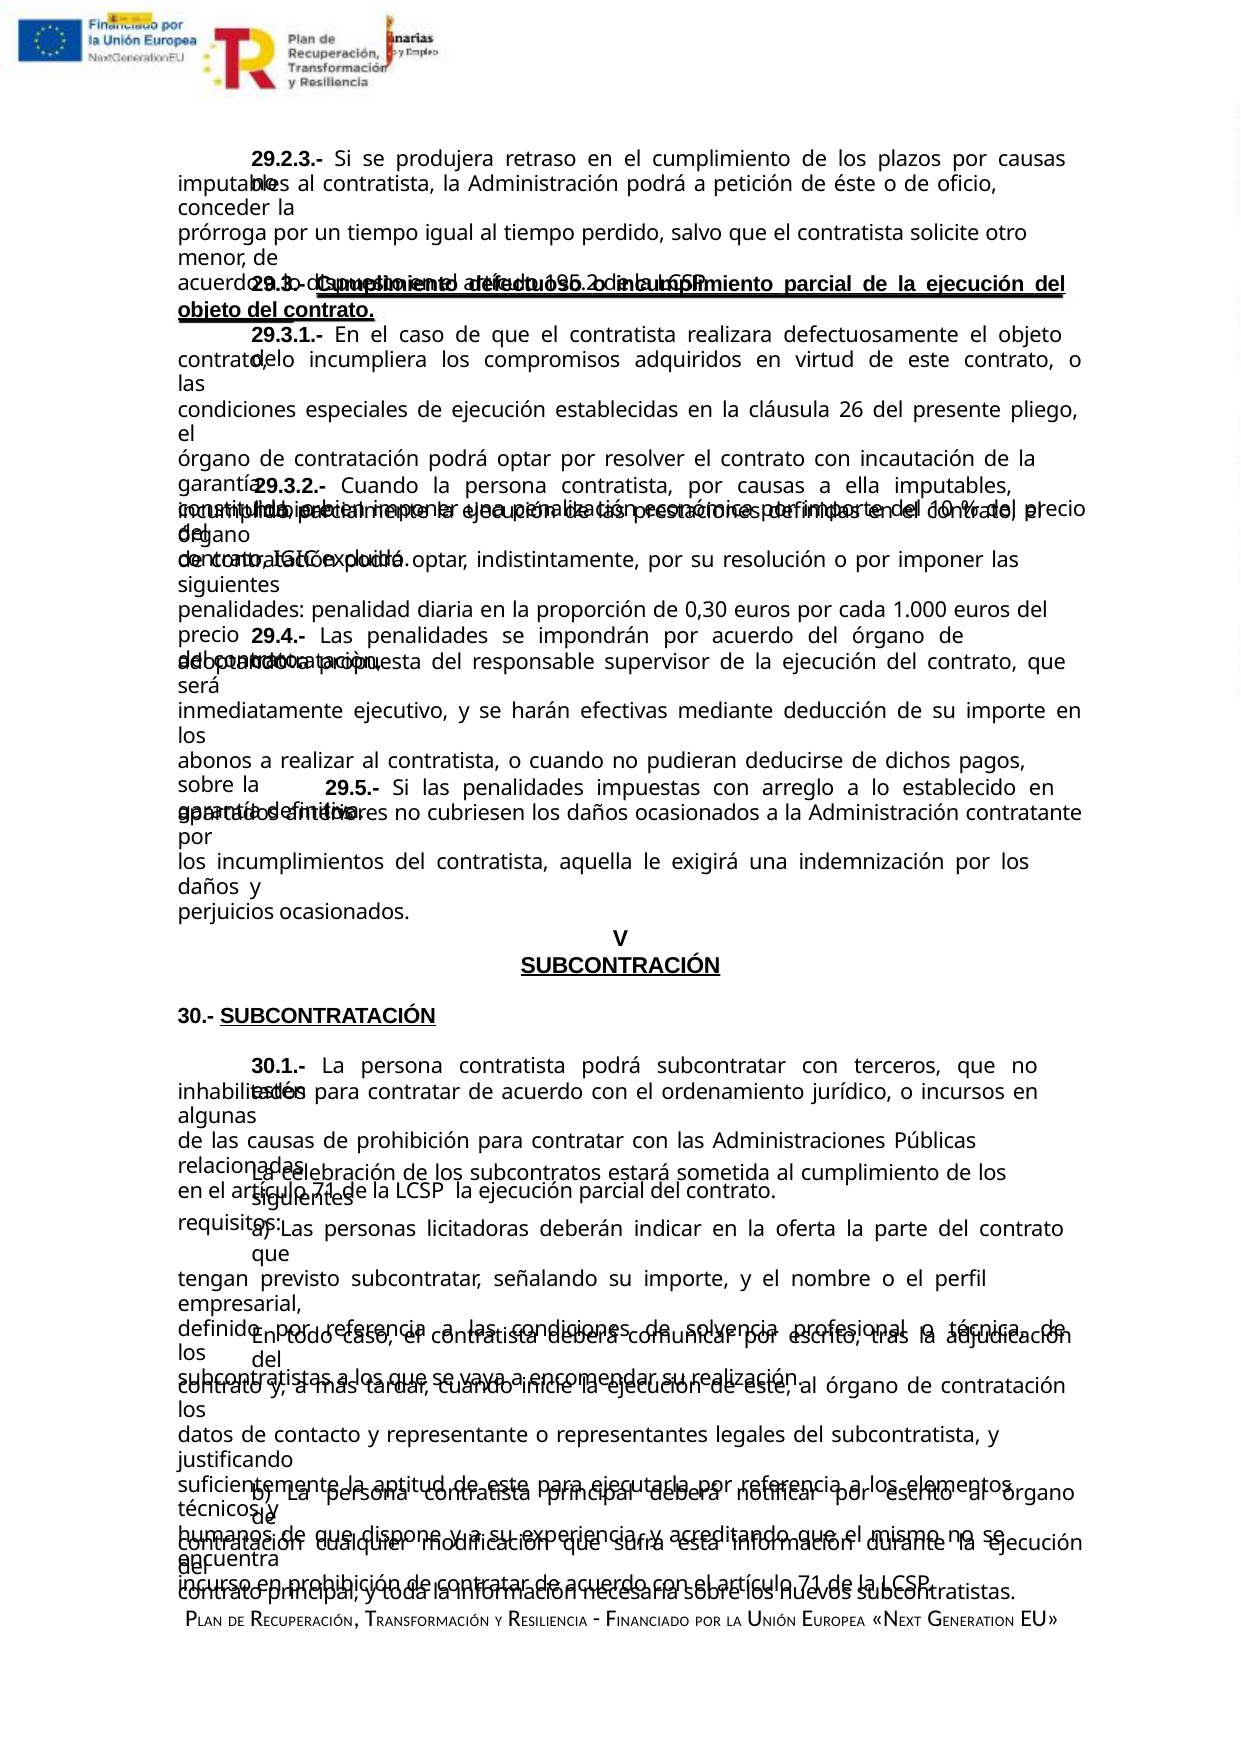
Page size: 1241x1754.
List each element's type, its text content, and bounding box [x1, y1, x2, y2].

text de contratación podrá optar, indistintamente, por su resolución o por imponer las siguientes [177, 548, 1088, 597]
text contrato principal, y toda la información necesaria sobre los nuevos subcontratistas. [177, 1580, 1088, 1604]
text 30.- SUBCONTRATACIÓN [177, 1004, 464, 1028]
text prórroga por un tiempo igual al tiempo perdido, salvo que el contratista solicite otro menor, de [177, 221, 1088, 270]
text 29.3.- Cumplimiento defectuoso o incumplimiento parcial de la ejecución del [251, 272, 1088, 297]
text apartados anteriores no cubriesen los daños ocasionados a la Administración contratante por [177, 800, 1088, 849]
text contrato y, a más tardar, cuando inicie la ejecución de este, al órgano de contratación los [177, 1373, 1088, 1422]
text tengan previsto subcontratar, señalando su importe, y el nombre o el perfil empresarial, [177, 1267, 1088, 1316]
text abonos a realizar al contratista, o cuando no pudieran deducirse de dichos pagos, sobre la [177, 749, 1088, 798]
text 29.5.- Si las penalidades impuestas con arreglo a lo establecido en los [325, 775, 1088, 800]
text contrato, o incumpliera los compromisos adquiridos en virtud de este contrato, o las [177, 348, 1088, 397]
text acuerdo a lo dispuesto en el artículo 195.2 de la LCSP. [177, 271, 1088, 295]
text PLAN DE RECUPERACIÓN, TRANSFORMACIÓN Y RESILIENCIA - FINANCIADO POR LA UNIÓN EUROPEA «NEXT GENERATION EU» [185, 1604, 1083, 1632]
text 29.4.- Las penalidades se impondrán por acuerdo del órgano de contrataciòn, [251, 624, 1088, 649]
text contratación cualquier modificación que sufra esta información durante la ejecución del [177, 1530, 1088, 1579]
text suficientemente la aptitud de este para ejecutarla por referencia a los elementos técnicos y [177, 1473, 1088, 1522]
text imputables al contratista, la Administración podrá a petición de éste o de oficio, conceder la [177, 172, 1088, 221]
text los incumplimientos del contratista, aquella le exigirá una indemnización por los daños y [177, 850, 1088, 899]
text SUBCONTRACIÓN [520, 953, 749, 978]
text definido por referencia a las condiciones de solvencia profesional o técnica, de los [177, 1317, 1088, 1366]
text En todo caso, el contratista deberá comunicar por escrito, tras la adjudicación del [251, 1324, 1088, 1373]
text La celebración de los subcontratos estará sometida al cumplimiento de los siguientes [251, 1161, 1088, 1210]
text adoptando a propuesta del responsable supervisor de la ejecución del contrato, que será [177, 649, 1088, 698]
text datos de contacto y representante o representantes legales del subcontratista, y justificando [177, 1423, 1088, 1472]
text 29.3.2.- Cuando la persona contratista, por causas a ella imputables, hubiere [254, 473, 1088, 499]
text 29.2.3.- Si se produjera retraso en el cumplimiento de los plazos por causas no [251, 146, 1088, 172]
text b) La persona contratista principal deberá notificar por escrito al órgano de [251, 1481, 1088, 1529]
text perjuicios ocasionados. [177, 900, 1088, 924]
text penalidades: penalidad diaria en la proporción de 0,30 euros por cada 1.000 euros del precio [177, 598, 1088, 647]
text órgano de contratación podrá optar por resolver el contrato con incautación de la garantía [177, 447, 1088, 496]
text 30.1.- La persona contratista podrá subcontratar con terceros, que no estén [251, 1054, 1088, 1079]
text de las causas de prohibición para contratar con las Administraciones Públicas relacionadas [177, 1129, 1088, 1178]
text 29.3.1.- En el caso de que el contratista realizara defectuosamente el objeto del [251, 322, 1088, 348]
text inmediatamente ejecutivo, y se harán efectivas mediante deducción de su importe en los [177, 699, 1088, 748]
text requisitos: [177, 1211, 1088, 1235]
text inhabilitados para contratar de acuerdo con el ordenamiento jurídico, o incursos en algunas [177, 1079, 1088, 1128]
text en el artículo 71 de la LCSP la ejecución parcial del contrato. [177, 1179, 251, 1203]
text incumplido parcialmente la ejecución de las prestaciones definidas en el contrato, el órgano [177, 499, 1088, 548]
text objeto del contrato. [177, 297, 399, 322]
text a) Las personas licitadoras deberán indicar en la oferta la parte del contrato que [251, 1217, 1088, 1266]
text V [613, 926, 634, 952]
text condiciones especiales de ejecución establecidas en la cláusula 26 del presente pliego, el [177, 397, 1088, 446]
